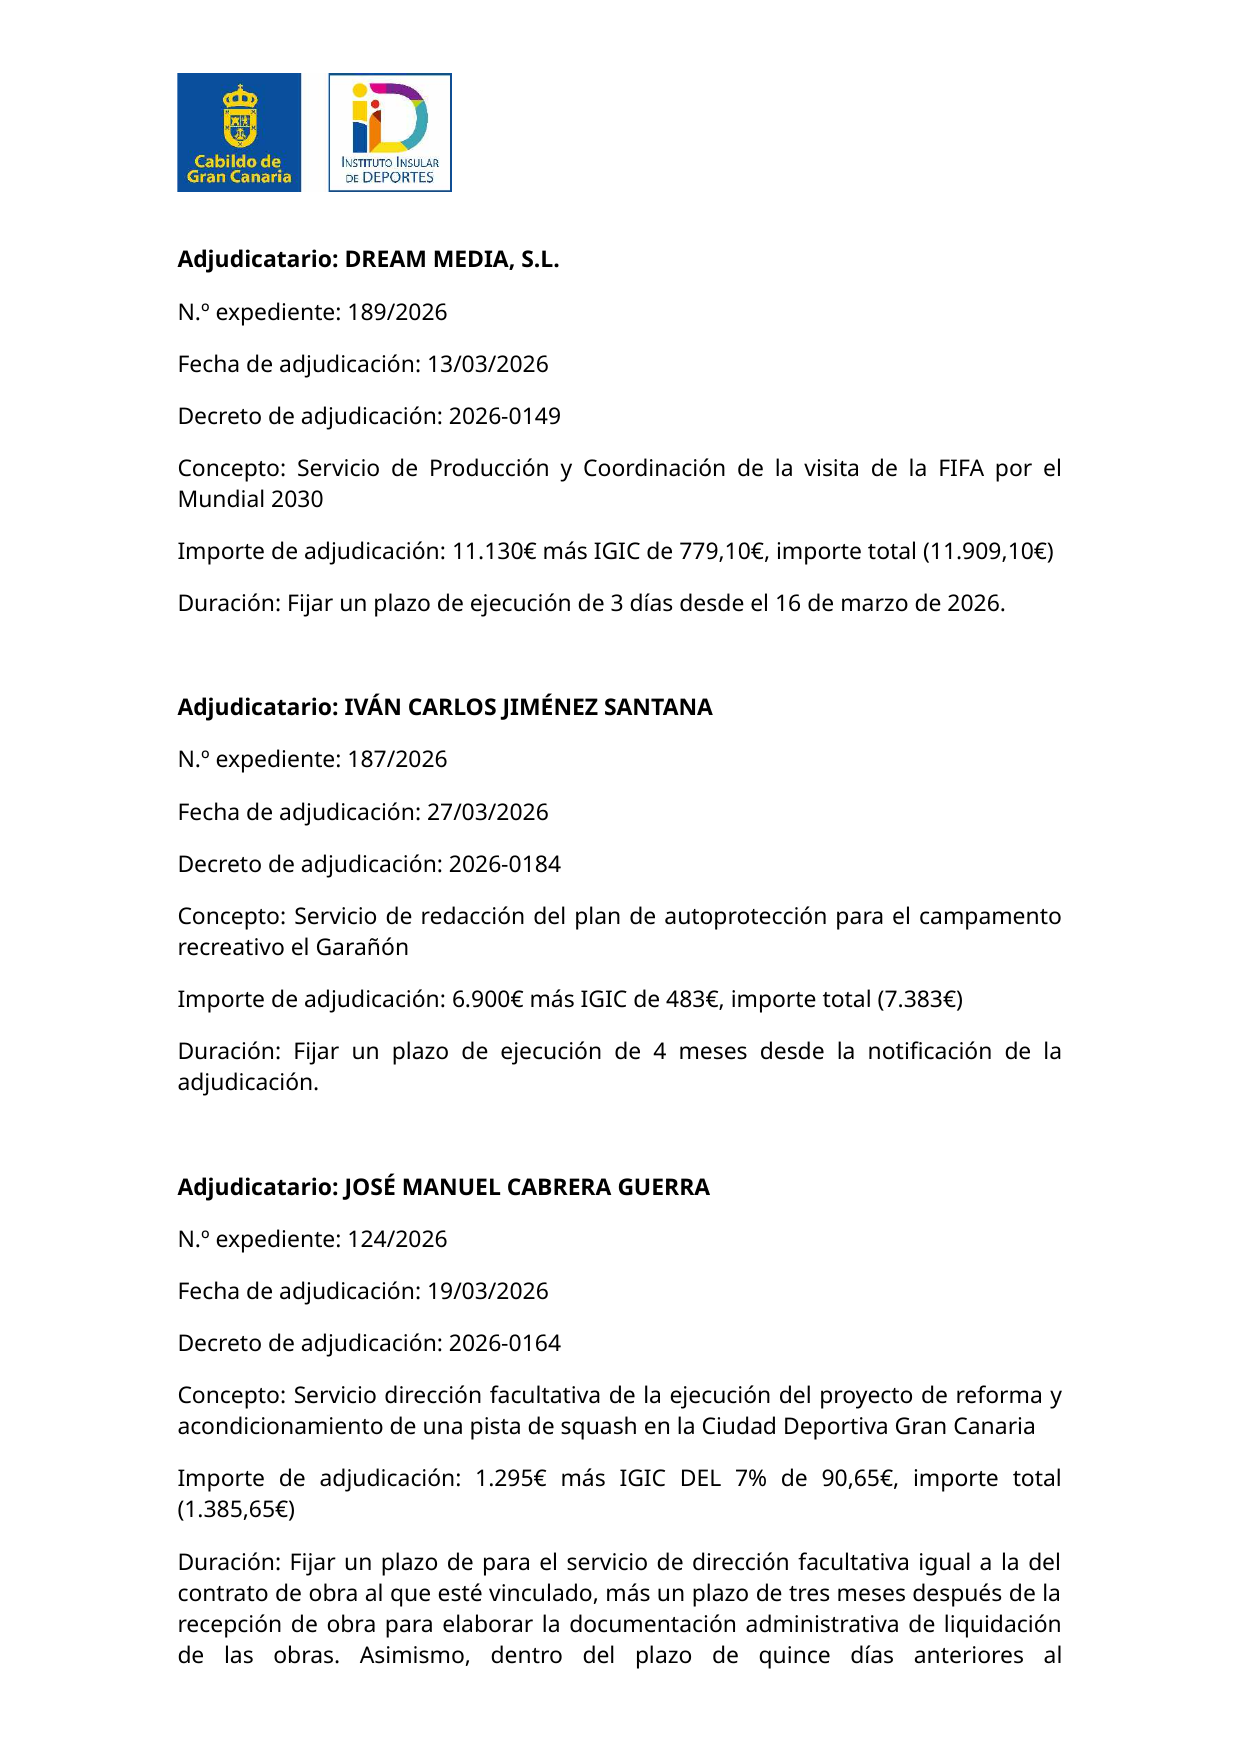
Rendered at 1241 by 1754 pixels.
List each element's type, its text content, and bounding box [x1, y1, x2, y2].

text Duración: Fijar un plazo de para el servicio de dirección facultativa igual a la del contrato de obra al que esté vinculado, más un plazo de tres meses después de la recepción de obra para elaborar la documentación administrativa de liquidación de las obras. Asimismo, dentro del plazo de quince días anteriores al [177, 1546, 1063, 1671]
text Duración: Fijar un plazo de ejecución de 4 meses desde la notificación de la adjudicación. [177, 1035, 1063, 1098]
text N.º expediente: 187/2026 [177, 743, 1063, 775]
text Concepto: Servicio dirección facultativa de la ejecución del proyecto de reforma y acondicionamiento de una pista de squash en la Ciudad Deportiva Gran Canaria [177, 1379, 1063, 1441]
text Fecha de adjudicación: 13/03/2026 [177, 348, 1063, 379]
text Decreto de adjudicación: 2026-0149 [177, 400, 1063, 431]
text Adjudicatario: IVÁN CARLOS JIMÉNEZ SANTANA [177, 691, 1063, 723]
text Fecha de adjudicación: 19/03/2026 [177, 1275, 1063, 1306]
text N.º expediente: 124/2026 [177, 1223, 1063, 1254]
text Importe de adjudicación: 1.295€ más IGIC DEL 7% de 90,65€, importe total (1.385,65€) [177, 1462, 1063, 1525]
text Decreto de adjudicación: 2026-0164 [177, 1327, 1063, 1358]
text Duración: Fijar un plazo de ejecución de 3 días desde el 16 de marzo de 2026. [177, 587, 1063, 618]
text Adjudicatario: DREAM MEDIA, S.L. [177, 243, 1063, 275]
text Importe de adjudicación: 6.900€ más IGIC de 483€, importe total (7.383€) [177, 983, 1063, 1014]
text Concepto: Servicio de redacción del plan de autoprotección para el campamento recreativo el Garañón [177, 900, 1063, 962]
text N.º expediente: 189/2026 [177, 296, 1063, 327]
text Importe de adjudicación: 11.130€ más IGIC de 779,10€, importe total (11.909,10€) [177, 535, 1063, 566]
text Adjudicatario: JOSÉ MANUEL CABRERA GUERRA [177, 1171, 1063, 1202]
text Fecha de adjudicación: 27/03/2026 [177, 796, 1063, 827]
text Concepto: Servicio de Producción y Coordinación de la visita de la FIFA por el Mundial 2030 [177, 452, 1063, 514]
text Decreto de adjudicación: 2026-0184 [177, 848, 1063, 879]
